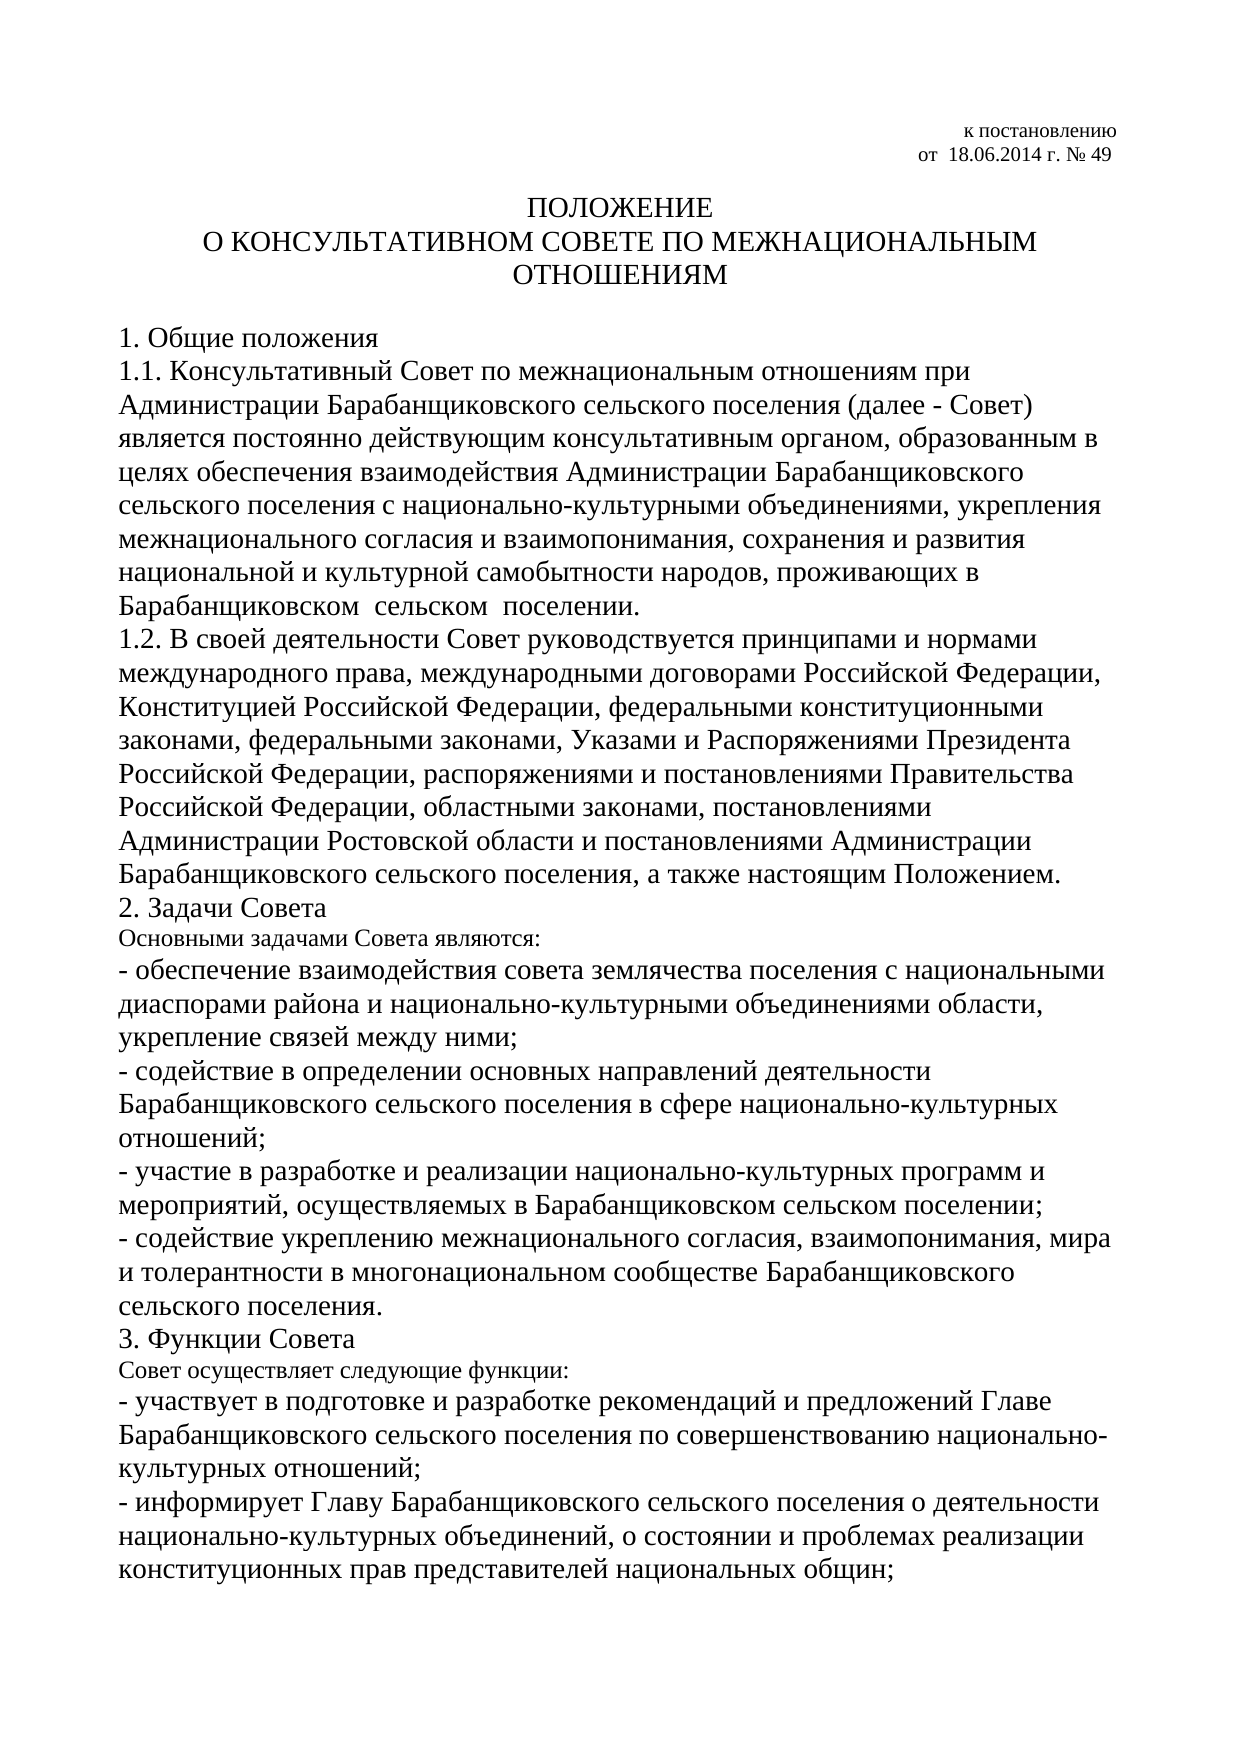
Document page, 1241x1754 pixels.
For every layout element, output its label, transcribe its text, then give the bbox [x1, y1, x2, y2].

text Совет осуществляет следующие функции: [118, 1355, 1122, 1383]
text - участие в разработке и реализации национально-культурных программ и мероприятий, осуществляемых в Барабанщиковском сельском поселении; [118, 1153, 1122, 1221]
text - содействие в определении основных направлений деятельности Барабанщиковского сельского поселения в сфере национально-культурных отношений; [118, 1053, 1122, 1153]
text - содействие укреплению межнационального согласия, взаимопонимания, мира и толерантности в многонациональном сообществе Барабанщиковского сельского поселения. [118, 1221, 1122, 1321]
text Основными задачами Совета являются: [118, 923, 1122, 952]
text - обеспечение взаимодействия совета землячества поселения с национальными диаспорами района и национально-культурными объединениями области, укрепление связей между ними; [118, 952, 1122, 1053]
text - участвует в подготовке и разработке рекомендаций и предложений Главе Барабанщиковского сельского поселения по совершенствованию национально-культурных отношений; [118, 1383, 1122, 1484]
text 2. Задачи Совета [118, 890, 1122, 923]
text ПОЛОЖЕНИЕ О КОНСУЛЬТАТИВНОМ СОВЕТЕ ПО МЕЖНАЦИОНАЛЬНЫМ ОТНОШЕНИЯМ [118, 190, 1122, 291]
text от 18.06.2014 г. № 49 [118, 142, 1122, 166]
text 1.2. В своей деятельности Совет руководствуется принципами и нормами международного права, международными договорами Российской Федерации, Конституцией Российской Федерации, федеральными конституционными законами, федеральными законами, Указами и Распоряжениями Президента Российской Федерации, распоряжениями и постановлениями Правительства Российской Федерации, областными законами, постановлениями Администрации Ростовской области и постановлениями Администрации Барабанщиковского сельского поселения, а также настоящим Положением. [118, 622, 1122, 890]
text 1.1. Консультативный Совет по межнациональным отношениям при Администрации Барабанщиковского сельского поселения (далее - Совет) является постоянно действующим консультативным органом, образованным в целях обеспечения взаимодействия Администрации Барабанщиковского сельского поселения с национально-культурными объединениями, укрепления межнационального согласия и взаимопонимания, сохранения и развития национальной и культурной самобытности народов, проживающих в Барабанщиковском сельском поселении. [118, 353, 1122, 622]
text - информирует Главу Барабанщиковского сельского поселения о деятельности национально-культурных объединений, о состоянии и проблемах реализации конституционных прав представителей национальных общин; [118, 1484, 1122, 1585]
text к постановлению [118, 118, 1122, 142]
text 1. Общие положения [118, 320, 1122, 353]
text 3. Функции Совета [118, 1321, 1122, 1355]
